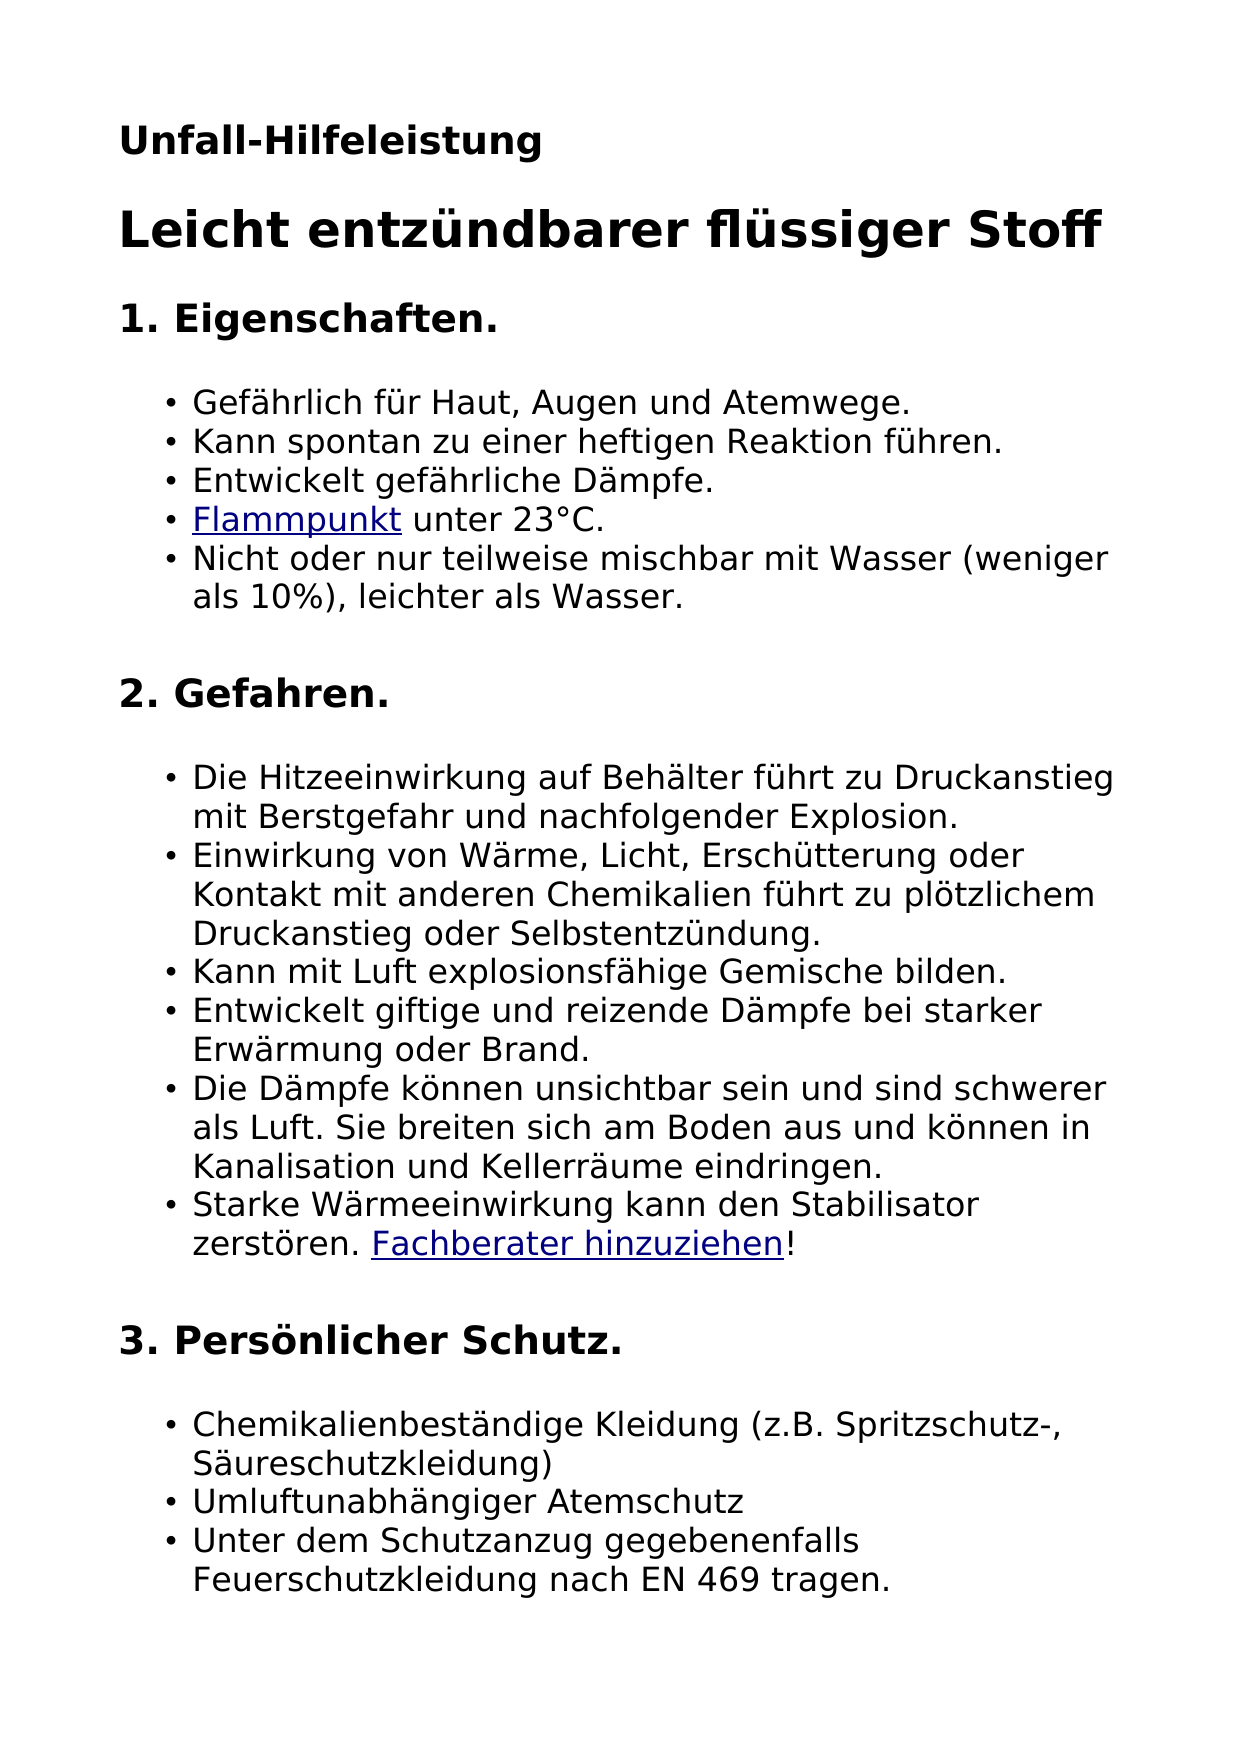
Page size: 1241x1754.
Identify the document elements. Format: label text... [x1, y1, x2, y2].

list Umluftunabhängiger Atemschutz [177, 1483, 1122, 1522]
list Gefährlich für Haut, Augen und Atemwege. [177, 384, 1122, 423]
subtitle Unfall-Hilfeleistung [118, 118, 1122, 163]
subtitle 2. Gefahren. [118, 671, 1122, 717]
list Nicht oder nur teilweise mischbar mit Wasser (weniger als 10%), leichter als Wasser. [177, 539, 1122, 617]
list Entwickelt gefährliche Dämpfe. [177, 461, 1122, 500]
list Die Hitzeeinwirkung auf Behälter führt zu Druckanstieg mit Berstgefahr und nachfolgender Explosion. [177, 758, 1122, 836]
list Kann mit Luft explosionsfähige Gemische bilden. [177, 953, 1122, 992]
subtitle Leicht entzündbarer flüssiger Stoff [118, 201, 1122, 259]
subtitle 3. Persönlicher Schutz. [118, 1318, 1122, 1363]
list Entwickelt giftige und reizende Dämpfe bei starker Erwärmung oder Brand. [177, 992, 1122, 1069]
list Einwirkung von Wärme, Licht, Erschütterung oder Kontakt mit anderen Chemikalien führt zu plötzlichem Druckanstieg oder Selbstentzündung. [177, 836, 1122, 953]
list Flammpunkt unter 23°C. [177, 500, 1122, 539]
list Die Dämpfe können unsichtbar sein und sind schwerer als Luft. Sie breiten sich am Boden aus und können in Kanalisation und Kellerräume eindringen. [177, 1069, 1122, 1186]
list Kann spontan zu einer heftigen Reaktion führen. [177, 423, 1122, 461]
list Starke Wärmeeinwirkung kann den Stabilisator zerstören. Fachberater hinzuziehen! [177, 1186, 1122, 1264]
list Chemikalienbeständige Kleidung (z.B. Spritzschutz-, Säureschutzkleidung) [177, 1405, 1122, 1483]
list Unter dem Schutzanzug gegebenenfalls Feuerschutzkleidung nach EN 469 tragen. [177, 1522, 1122, 1599]
subtitle 1. Eigenschaften. [118, 297, 1122, 342]
